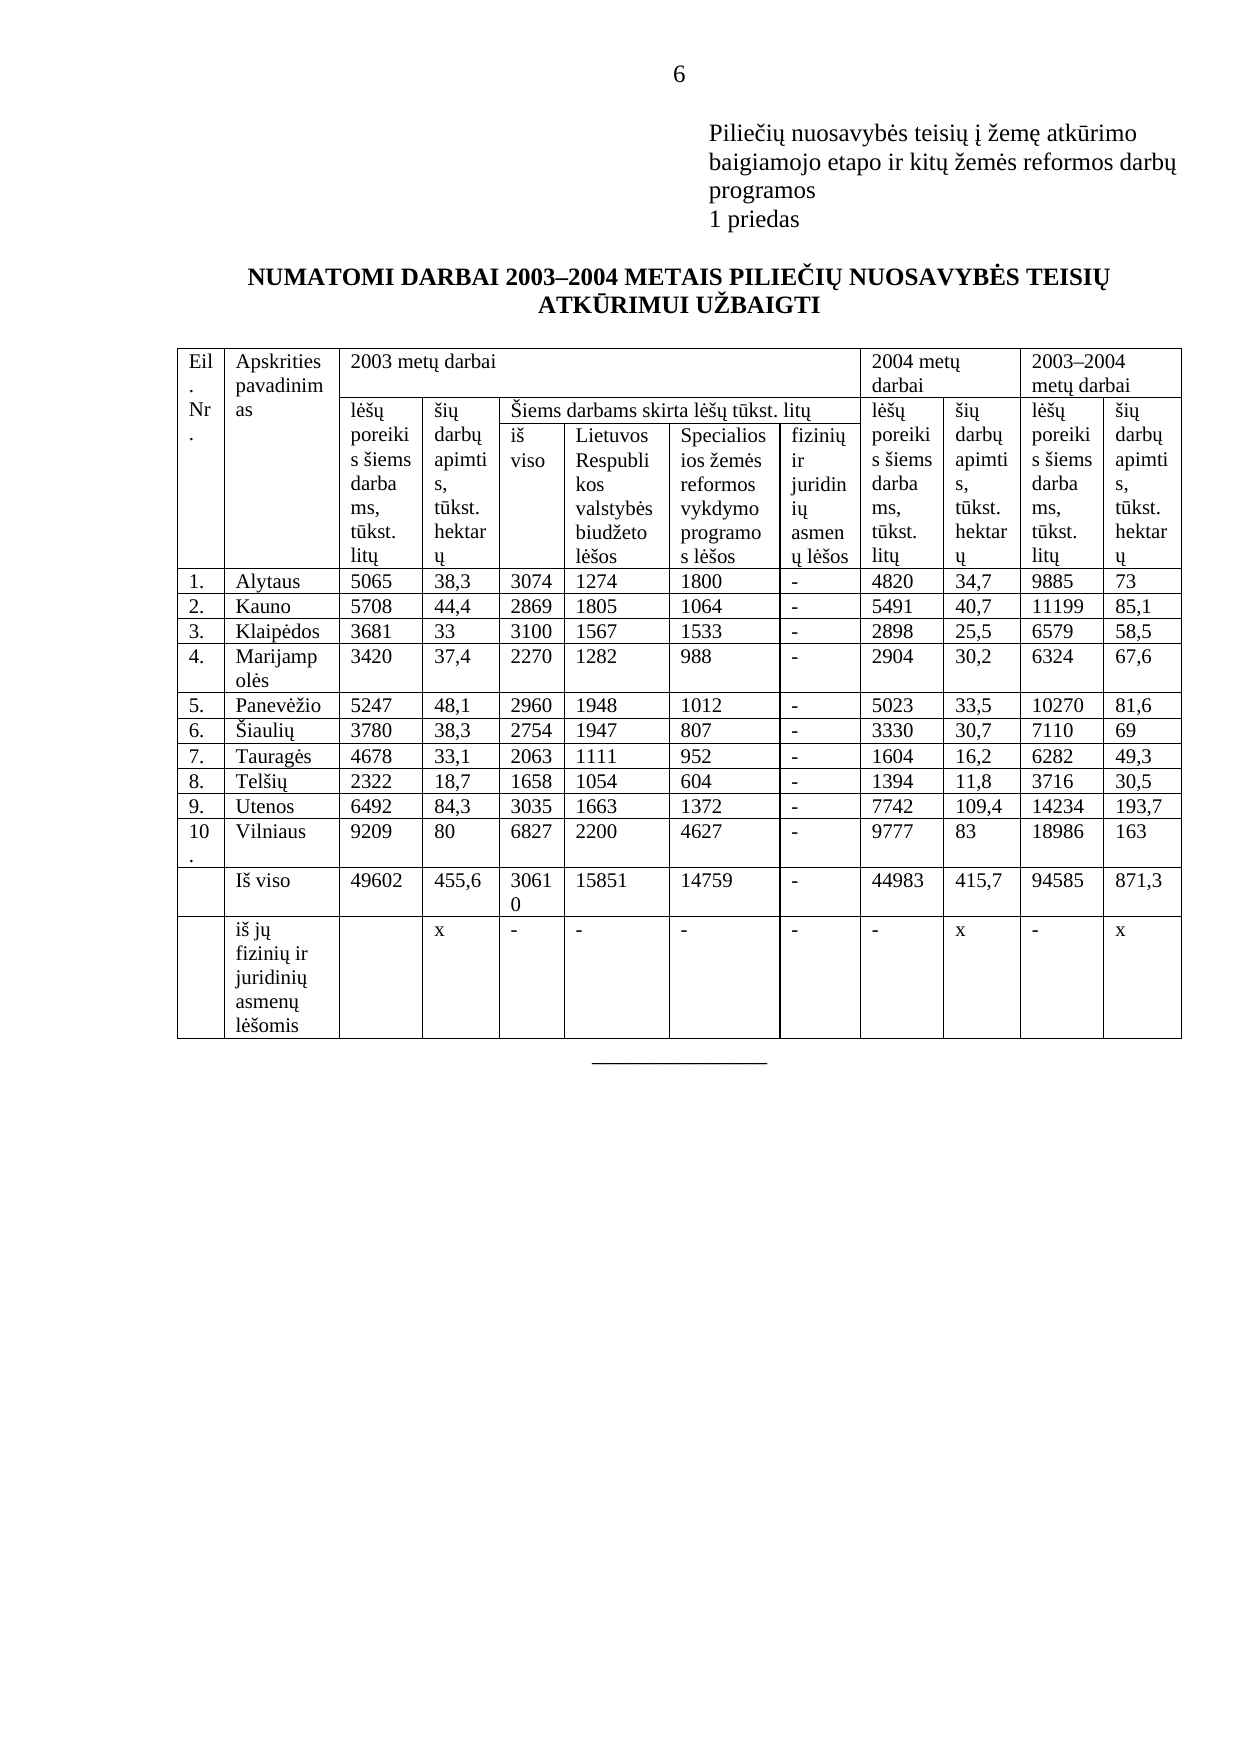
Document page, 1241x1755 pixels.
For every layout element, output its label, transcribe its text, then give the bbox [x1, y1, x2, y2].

table_cell 109,4 [944, 794, 1020, 818]
table_header 2003–2004 metų darbai [1021, 349, 1181, 397]
table_cell 85,1 [1104, 594, 1181, 618]
table_cell x [944, 917, 1020, 1037]
table_cell Marijampolės [225, 644, 339, 692]
table_cell 38,3 [423, 569, 499, 593]
table_cell 4. [178, 644, 224, 692]
table_cell 6827 [500, 819, 564, 867]
table_cell 18986 [1021, 819, 1103, 867]
text baigiamojo etapo ir kitų žemės reformos darbų [177, 147, 1181, 176]
table_cell 6579 [1021, 619, 1103, 643]
table_cell 988 [670, 644, 779, 692]
table_cell - [565, 917, 669, 1037]
table_cell Telšių [225, 769, 339, 793]
table_header 2003 metų darbai [340, 349, 860, 397]
table_cell Šiaulių [225, 719, 339, 742]
table_cell 5708 [340, 594, 422, 618]
table_cell 84,3 [423, 794, 499, 818]
table_cell 69 [1104, 719, 1181, 742]
table_cell 3035 [500, 794, 564, 818]
table_cell 2200 [565, 819, 669, 867]
table_cell - [781, 693, 860, 717]
table_cell 14759 [670, 868, 779, 916]
table_cell šių darbų apimtis, tūkst. hektarų [1104, 398, 1181, 568]
table_cell - [781, 917, 860, 1037]
table_cell 5065 [340, 569, 422, 593]
table_cell 9209 [340, 819, 422, 867]
table_cell 18,7 [423, 769, 499, 793]
table_cell 30,2 [944, 644, 1020, 692]
table_cell Specialiosios žemės reformos vykdymo programos lėšos [670, 424, 779, 568]
table_cell 604 [670, 769, 779, 793]
table_cell x [423, 917, 499, 1037]
table_cell 1054 [565, 769, 669, 793]
table_cell Iš viso [225, 868, 339, 916]
table_cell 1012 [670, 693, 779, 717]
table_cell 2904 [861, 644, 943, 692]
table_cell 73 [1104, 569, 1181, 593]
table_header 2004 metų darbai [861, 349, 1020, 397]
table_cell - [1021, 917, 1103, 1037]
table_cell 1274 [565, 569, 669, 593]
table_cell 3330 [861, 719, 943, 742]
table_cell - [781, 794, 860, 818]
table_cell 455,6 [423, 868, 499, 916]
table_cell Kauno [225, 594, 339, 618]
table_cell 415,7 [944, 868, 1020, 916]
table_cell 25,5 [944, 619, 1020, 643]
table_cell 4820 [861, 569, 943, 593]
table_cell 2869 [500, 594, 564, 618]
table_cell 5491 [861, 594, 943, 618]
table_cell Alytaus [225, 569, 339, 593]
table_cell 5023 [861, 693, 943, 717]
table_cell - [781, 569, 860, 593]
table_cell Vilniaus [225, 819, 339, 867]
table_cell 30,5 [1104, 769, 1181, 793]
table_cell 3716 [1021, 769, 1103, 793]
table_cell - [781, 644, 860, 692]
table_cell 2898 [861, 619, 943, 643]
table_cell 11,8 [944, 769, 1020, 793]
table_cell - [861, 917, 943, 1037]
table_cell 193,7 [1104, 794, 1181, 818]
table_cell 40,7 [944, 594, 1020, 618]
table_cell 16,2 [944, 744, 1020, 768]
table_cell 1064 [670, 594, 779, 618]
table_cell 44,4 [423, 594, 499, 618]
text 1 priedas [177, 204, 1181, 233]
table_cell Tauragės [225, 744, 339, 768]
table_cell Panevėžio [225, 693, 339, 717]
table_cell 163 [1104, 819, 1181, 867]
table_cell 33,5 [944, 693, 1020, 717]
table_cell 5247 [340, 693, 422, 717]
table_cell Šiems darbams skirta lėšų tūkst. litų [500, 398, 860, 422]
table_cell 1948 [565, 693, 669, 717]
table_cell lėšų poreikis šiems darbams, tūkst. litų [340, 398, 422, 568]
table_cell 6492 [340, 794, 422, 818]
table_cell fizinių ir juridinių asmenų lėšos [781, 424, 860, 568]
table_cell iš jų fizinių ir juridinių asmenų lėšomis [225, 917, 339, 1037]
table_cell 44983 [861, 868, 943, 916]
table_cell 2. [178, 594, 224, 618]
table_header Apskrities pavadinimas [225, 349, 339, 568]
table_cell lėšų poreikis šiems darbams, tūkst. litų [1021, 398, 1103, 568]
table_cell 33 [423, 619, 499, 643]
table_cell šių darbų apimtis, tūkst. hektarų [423, 398, 499, 568]
table_cell - [500, 917, 564, 1037]
table_cell 2322 [340, 769, 422, 793]
table_cell 11199 [1021, 594, 1103, 618]
text programos [177, 176, 1181, 204]
table_cell 1663 [565, 794, 669, 818]
table_cell 9. [178, 794, 224, 818]
table_cell - [670, 917, 779, 1037]
table_cell - [781, 744, 860, 768]
table_cell 1111 [565, 744, 669, 768]
table_cell 807 [670, 719, 779, 742]
table_cell 67,6 [1104, 644, 1181, 692]
table_cell 1372 [670, 794, 779, 818]
table_cell 952 [670, 744, 779, 768]
table_cell 81,6 [1104, 693, 1181, 717]
text ______________ [177, 1039, 1181, 1067]
table_cell 3. [178, 619, 224, 643]
table_cell 7742 [861, 794, 943, 818]
table_cell 4678 [340, 744, 422, 768]
table_cell 83 [944, 819, 1020, 867]
table_cell 49,3 [1104, 744, 1181, 768]
table_cell 4627 [670, 819, 779, 867]
table_cell - [781, 719, 860, 742]
table_cell 3074 [500, 569, 564, 593]
table_cell 9885 [1021, 569, 1103, 593]
table_cell 2754 [500, 719, 564, 742]
table_cell 38,3 [423, 719, 499, 742]
table_cell 1567 [565, 619, 669, 643]
table_cell Lietuvos Respublikos valstybės biudžeto lėšos [565, 424, 669, 568]
table_cell 80 [423, 819, 499, 867]
text Piliečių nuosavybės teisių į žemę atkūrimo [177, 118, 1181, 147]
table_cell 3100 [500, 619, 564, 643]
table_cell 6324 [1021, 644, 1103, 692]
table_cell 10. [178, 819, 224, 867]
table_cell 15851 [565, 868, 669, 916]
table_cell 7110 [1021, 719, 1103, 742]
text NUMATOMI DARBAI 2003–2004 METAIS PILIEČIŲ NUOSAVYBĖS TEISIŲ ATKŪRIMUI UŽBAIGTI [177, 262, 1181, 319]
table_cell 48,1 [423, 693, 499, 717]
table_cell 1947 [565, 719, 669, 742]
table_cell 3780 [340, 719, 422, 742]
table_cell iš viso [500, 424, 564, 568]
table_cell [178, 917, 224, 1037]
table_cell 33,1 [423, 744, 499, 768]
table_cell 1604 [861, 744, 943, 768]
table_cell 37,4 [423, 644, 499, 692]
table_cell [340, 917, 422, 1037]
table_cell 3420 [340, 644, 422, 692]
table_cell 2960 [500, 693, 564, 717]
table_cell 1282 [565, 644, 669, 692]
table_cell 3681 [340, 619, 422, 643]
table_cell Utenos [225, 794, 339, 818]
table_cell 7. [178, 744, 224, 768]
table_cell - [781, 619, 860, 643]
table_cell šių darbų apimtis, tūkst. hektarų [944, 398, 1020, 568]
table_cell [178, 868, 224, 916]
table_cell - [781, 819, 860, 867]
table_cell 94585 [1021, 868, 1103, 916]
table_cell 1. [178, 569, 224, 593]
table_cell 2270 [500, 644, 564, 692]
table_cell 34,7 [944, 569, 1020, 593]
table_cell 6. [178, 719, 224, 742]
table_cell Klaipėdos [225, 619, 339, 643]
table_cell 2063 [500, 744, 564, 768]
table_cell 8. [178, 769, 224, 793]
table_cell lėšų poreikis šiems darbams, tūkst. litų [861, 398, 943, 568]
table_cell 6282 [1021, 744, 1103, 768]
table_header Eil. Nr. [178, 349, 224, 568]
table_cell x [1104, 917, 1181, 1037]
table_cell 1805 [565, 594, 669, 618]
table_cell 5. [178, 693, 224, 717]
table_cell - [781, 769, 860, 793]
table_cell 871,3 [1104, 868, 1181, 916]
table_cell 30,7 [944, 719, 1020, 742]
table_cell 30610 [500, 868, 564, 916]
table_cell 1533 [670, 619, 779, 643]
table_cell 58,5 [1104, 619, 1181, 643]
table_cell 14234 [1021, 794, 1103, 818]
table_cell 10270 [1021, 693, 1103, 717]
table_cell 1800 [670, 569, 779, 593]
table_cell 9777 [861, 819, 943, 867]
table_cell 1394 [861, 769, 943, 793]
table_cell 1658 [500, 769, 564, 793]
table_cell 49602 [340, 868, 422, 916]
table_cell - [781, 594, 860, 618]
table_cell - [781, 868, 860, 916]
